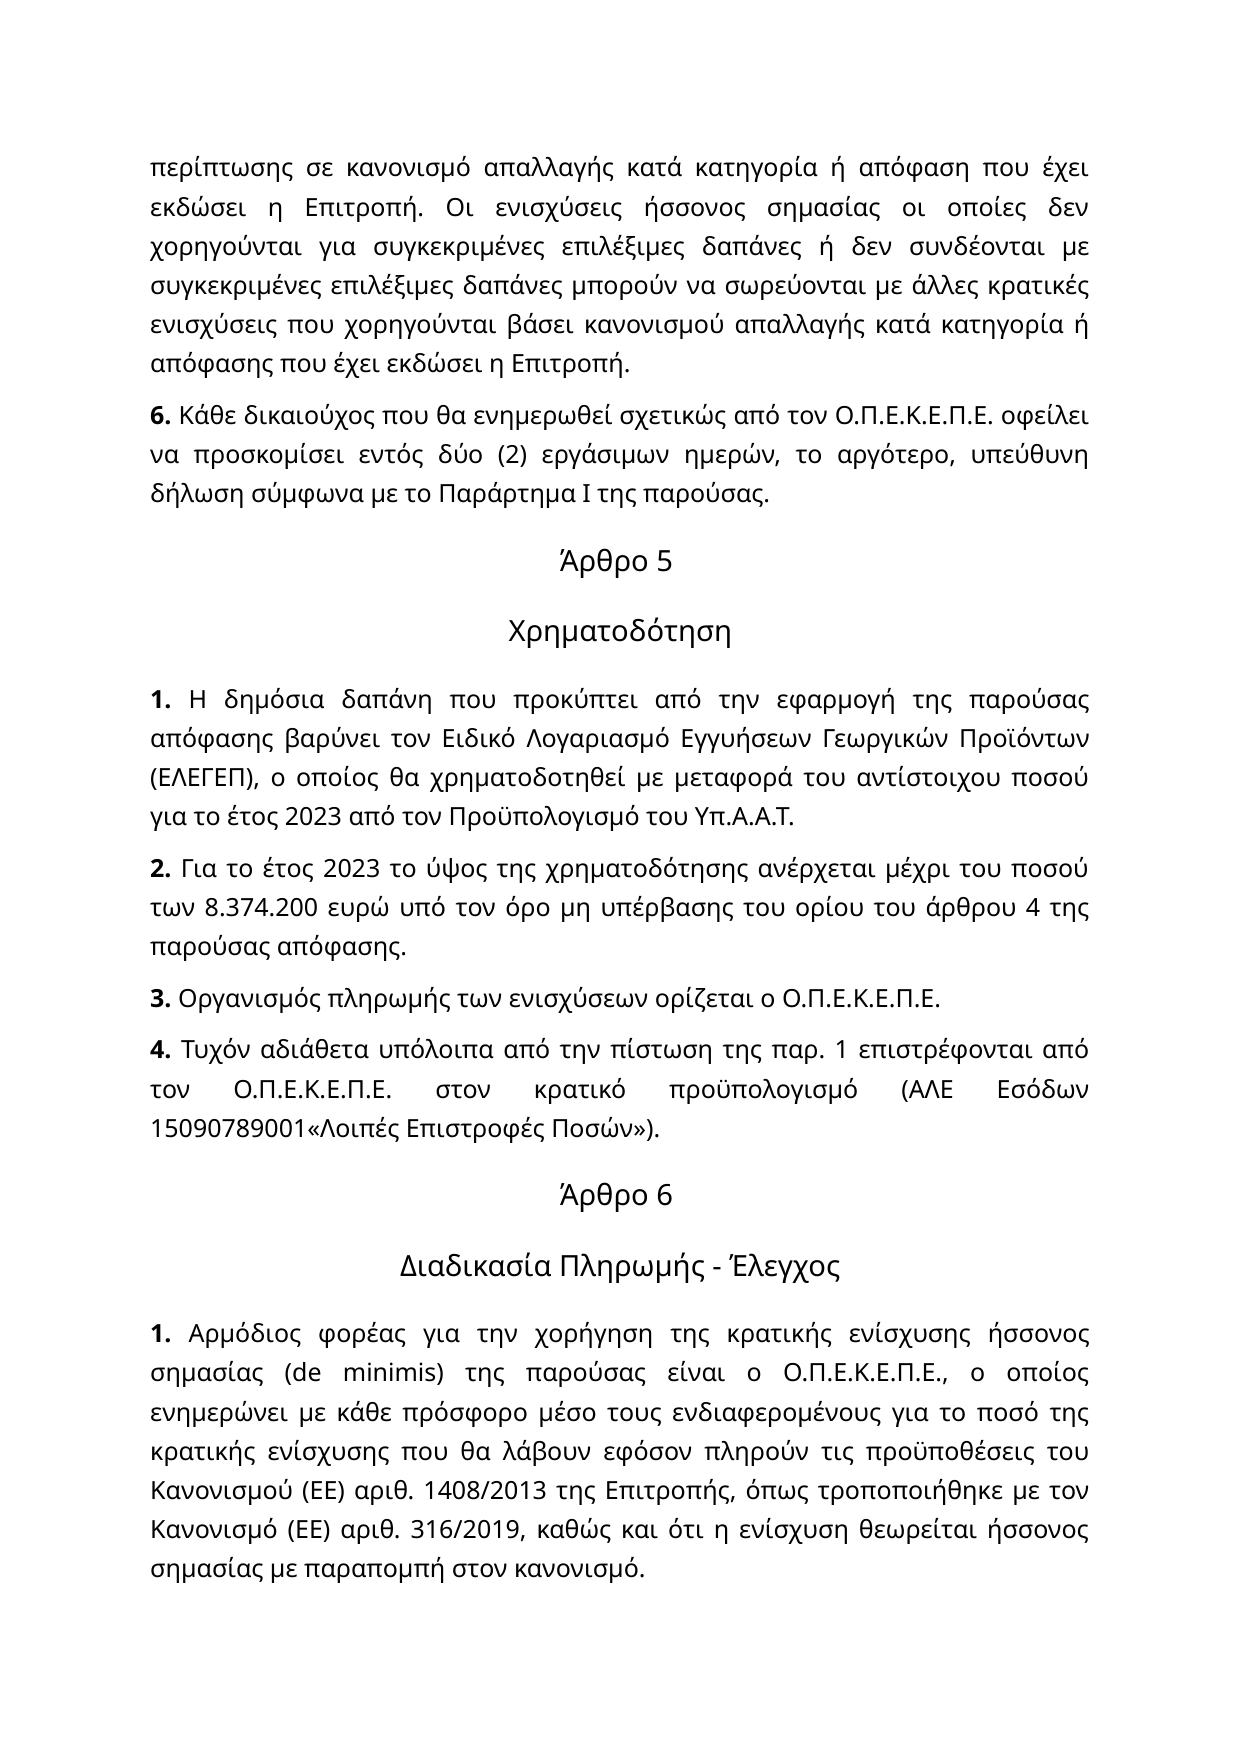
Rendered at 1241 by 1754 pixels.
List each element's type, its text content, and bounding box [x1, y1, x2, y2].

text 1. Η δημόσια δαπάνη που προκύπτει από την εφαρμογή της παρούσας απόφασης βαρύνει τον Ειδικό Λογαριασμό Εγγυήσεων Γεωργικών Προϊόντων (ΕΛΕΓΕΠ), ο οποίος θα χρηματοδοτηθεί με μεταφορά του αντίστοιχου ποσού για το έτος 2023 από τον Προϋπολογισμό του Υπ.Α.Α.Τ. [150, 681, 1090, 833]
text 4. Τυχόν αδιάθετα υπόλοιπα από την πίστωση της παρ. 1 επιστρέφονται από τον Ο.Π.Ε.Κ.Ε.Π.Ε. στον κρατικό προϋπολογισμό (ΑΛΕ Εσόδων 15090789001«Λοιπές Επιστροφές Ποσών»). [150, 1032, 1090, 1144]
text 6. Κάθε δικαιούχος που θα ενημερωθεί σχετικώς από τον Ο.Π.Ε.Κ.Ε.Π.Ε. οφείλει να προσκομίσει εντός δύο (2) εργάσιμων ημερών, το αργότερο, υπεύθυνη δήλωση σύμφωνα με το Παράρτημα Ι της παρούσας. [150, 397, 1090, 510]
text περίπτωσης σε κανονισμό απαλλαγής κατά κατηγορία ή απόφαση που έχει εκδώσει η Επιτροπή. Οι ενισχύσεις ήσσονος σημασίας οι οποίες δεν χορηγούνται για συγκεκριμένες επιλέξιμες δαπάνες ή δεν συνδέονται με συγκεκριμένες επιλέξιμες δαπάνες μπορούν να σωρεύονται με άλλες κρατικές ενισχύσεις που χορηγούνται βάσει κανονισμού απαλλαγής κατά κατηγορία ή απόφασης που έχει εκδώσει η Επιτροπή. [150, 150, 1090, 380]
subtitle Άρθρο 5 [150, 540, 1090, 580]
text 1. Αρμόδιος φορέας για την χορήγηση της κρατικής ενίσχυσης ήσσονος σημασίας (de minimis) της παρούσας είναι ο Ο.Π.Ε.Κ.Ε.Π.Ε., ο οποίος ενημερώνει με κάθε πρόσφορο μέσο τους ενδιαφερομένους για το ποσό της κρατικής ενίσχυσης που θα λάβουν εφόσον πληρούν τις προϋποθέσεις του Κανονισμού (ΕΕ) αριθ. 1408/2013 της Επιτροπής, όπως τροποποιήθηκε με τον Κανονισμό (ΕΕ) αριθ. 316/2019, καθώς και ότι η ενίσχυση θεωρείται ήσσονος σημασίας με παραπομπή στον κανονισμό. [150, 1316, 1090, 1585]
subtitle Άρθρο 6 [150, 1174, 1090, 1214]
text 3. Οργανισμός πληρωμής των ενισχύσεων ορίζεται ο Ο.Π.Ε.Κ.Ε.Π.Ε. [150, 980, 1090, 1014]
subtitle Διαδικασία Πληρωμής - Έλεγχος [150, 1245, 1090, 1285]
text 2. Για το έτος 2023 το ύψος της χρηματοδότησης ανέρχεται μέχρι του ποσού των 8.374.200 ευρώ υπό τον όρο μη υπέρβασης του ορίου του άρθρου 4 της παρούσας απόφασης. [150, 850, 1090, 963]
subtitle Χρηματοδότηση [150, 611, 1090, 650]
